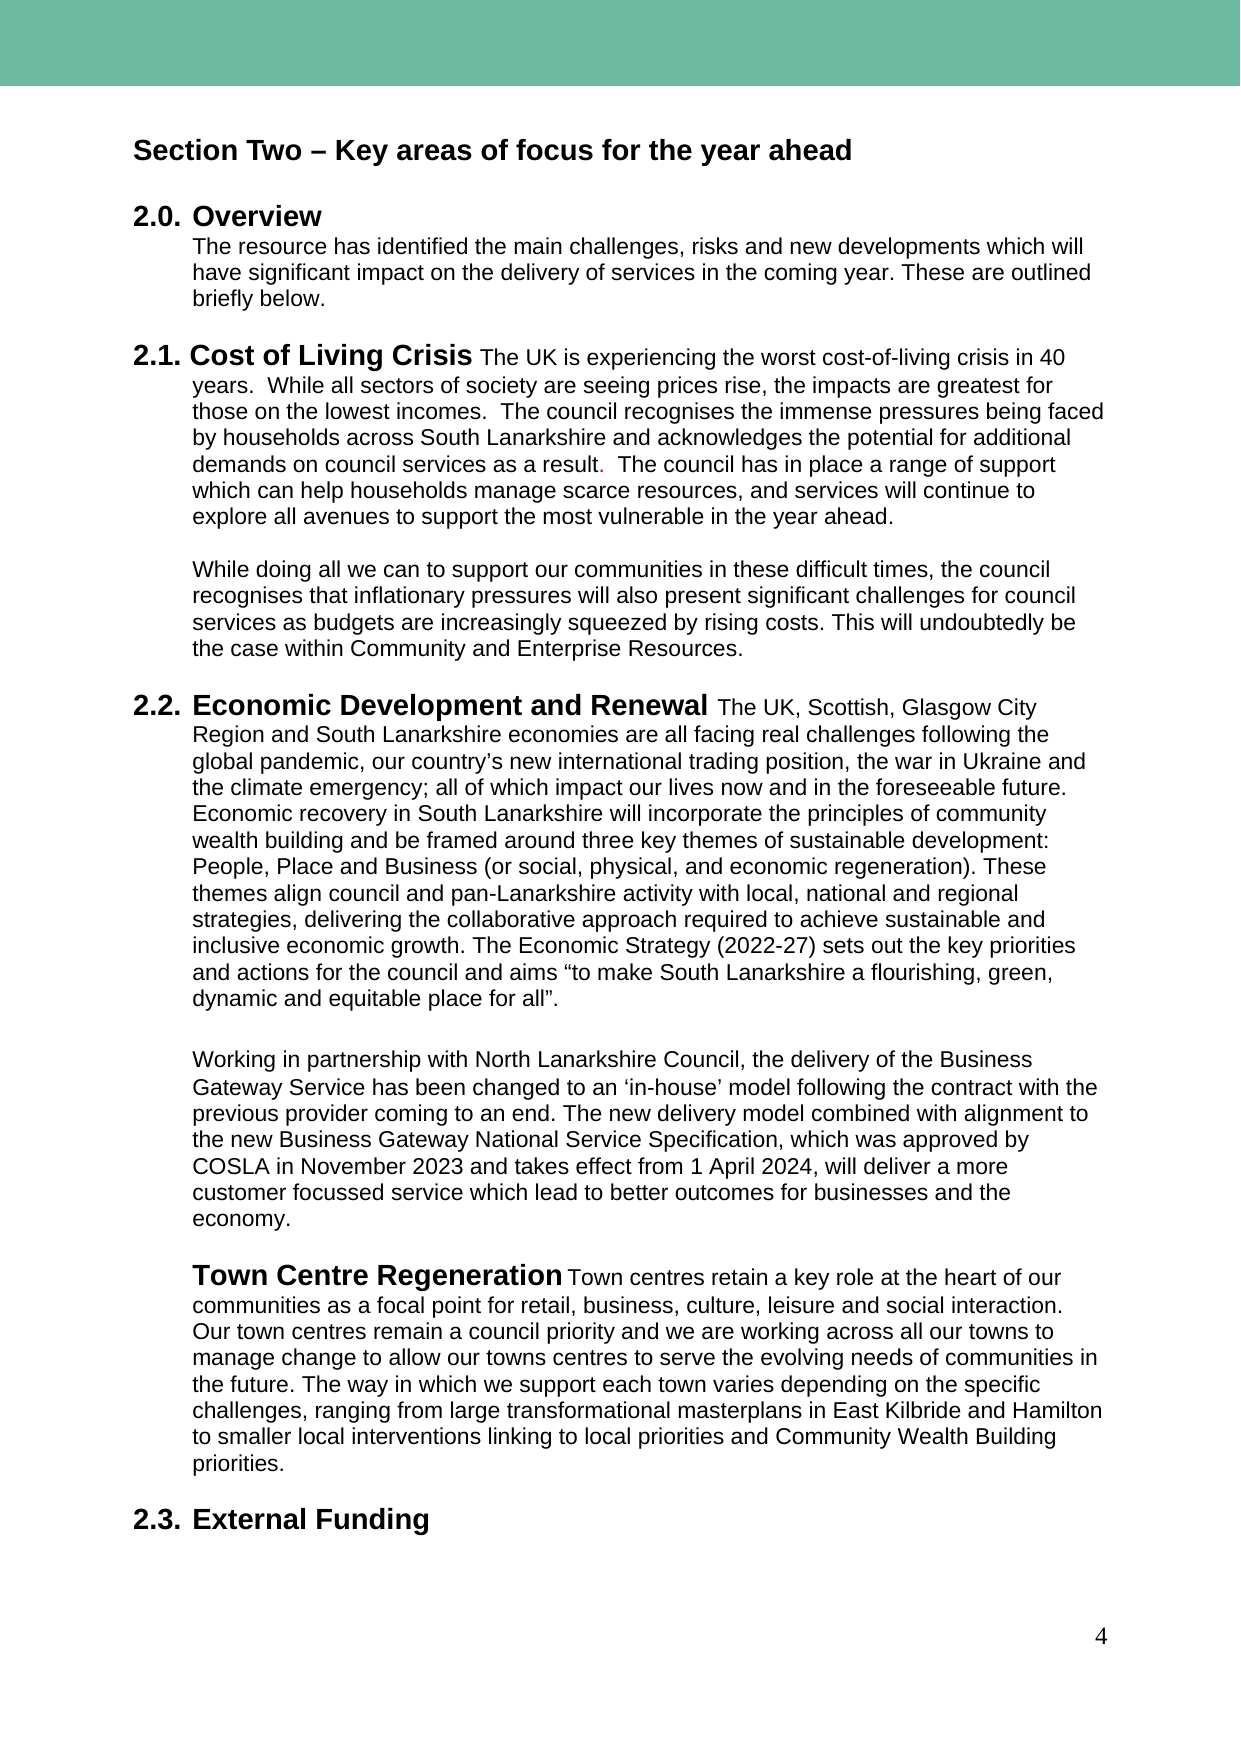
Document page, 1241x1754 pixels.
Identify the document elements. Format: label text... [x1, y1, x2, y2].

text While doing all we can to support our communities in these difficult times, the council recognises that inflationary pressures will also present significant challenges for council services as budgets are increasingly squeezed by rising costs. This will undoubtedly be the case within Community and Enterprise Resources. [192, 556, 1107, 661]
text Town Centre Regeneration Town centres retain a key role at the heart of our communities as a focal point for retail, business, culture, leisure and social interaction. Our town centres remain a council priority and we are working across all our towns to manage change to allow our towns centres to serve the evolving needs of communities in the future. The way in which we support each town varies depending on the specific challenges, ranging from large transformational masterplans in East Kilbride and Hamilton to smaller local interventions linking to local priorities and Community Wealth Building priorities. [133, 1258, 1107, 1476]
text 2.1. Cost of Living Crisis The UK is experiencing the worst cost-of-living crisis in 40 years. While all sectors of society are seeing prices rise, the impacts are greatest for those on the lowest incomes. The council recognises the immense pressures being faced by households across South Lanarkshire and acknowledges the potential for additional demands on council services as a result. The council has in place a range of support which can help households manage scarce resources, and services will continue to explore all avenues to support the most vulnerable in the year ahead. [133, 338, 1107, 530]
text 2.0. Overview [133, 199, 1107, 233]
subtitle Section Two – Key areas of focus for the year ahead [133, 133, 1107, 166]
text 2.2. Economic Development and Renewal The UK, Scottish, Glasgow City Region and South Lanarkshire economies are all facing real challenges following the global pandemic, our country’s new international trading position, the war in Ukraine and the climate emergency; all of which impact our lives now and in the foreseeable future. Economic recovery in South Lanarkshire will incorporate the principles of community wealth building and be framed around three key themes of sustainable development: People, Place and Business (or social, physical, and economic regeneration). These themes align council and pan-Lanarkshire activity with local, national and regional strategies, delivering the collaborative approach required to achieve sustainable and inclusive economic growth. The Economic Strategy (2022-27) sets out the key priorities and actions for the council and aims “to make South Lanarkshire a flourishing, green, dynamic and equitable place for all”. [133, 688, 1107, 1011]
text 2.3. External Funding [133, 1502, 1107, 1536]
text Working in partnership with North Lanarkshire Council, the delivery of the Business Gateway Service has been changed to an ‘in-house’ model following the contract with the previous provider coming to an end. The new delivery model combined with alignment to the new Business Gateway National Service Specification, which was approved by COSLA in November 2023 and takes effect from 1 April 2024, will deliver a more customer focussed service which lead to better outcomes for businesses and the economy. [133, 1040, 1107, 1232]
text The resource has identified the main challenges, risks and new developments which will have significant impact on the delivery of services in the coming year. These are outlined briefly below. [133, 233, 1107, 312]
